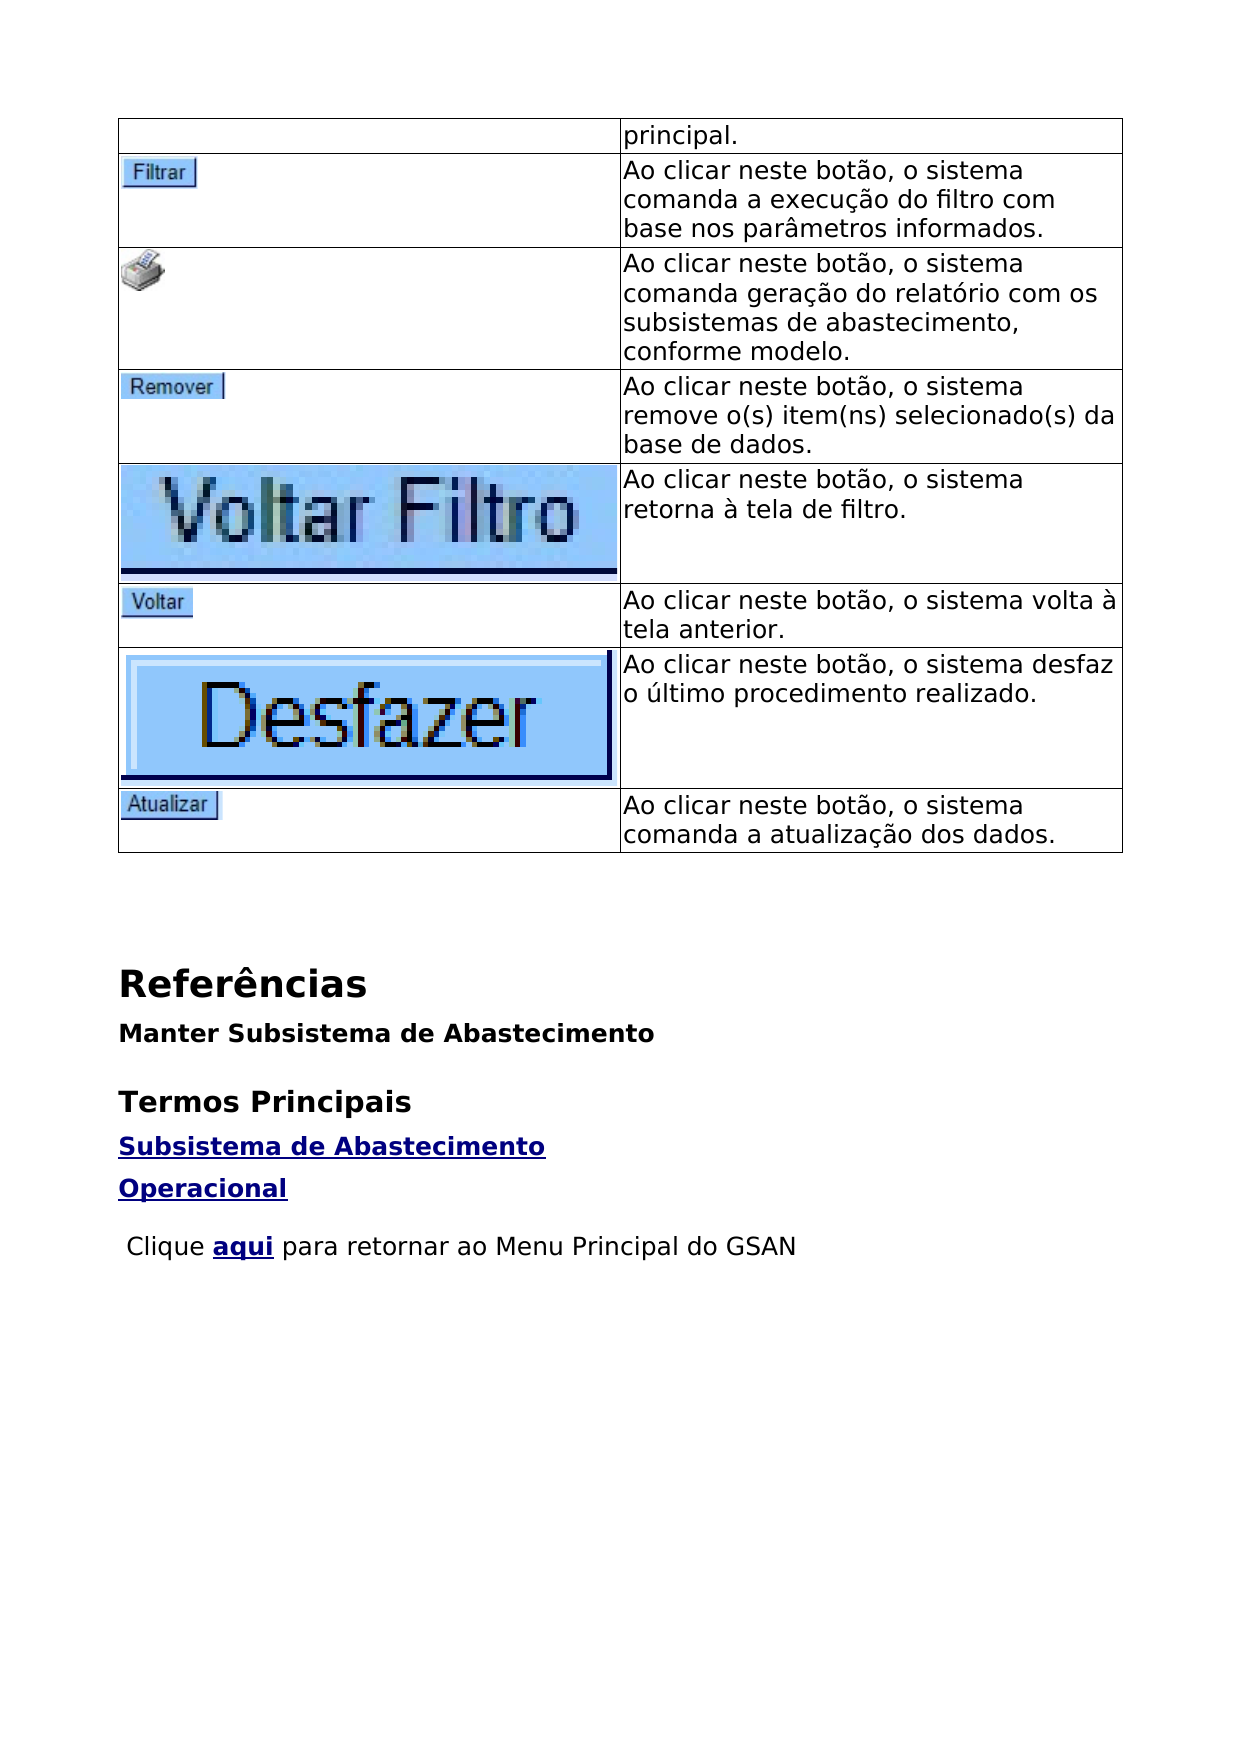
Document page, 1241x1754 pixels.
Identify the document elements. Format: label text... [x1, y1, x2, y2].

table_cell Ao clicar neste botão, o sistema desfaz o último procedimento realizado. [621, 648, 1122, 788]
table_cell [119, 789, 620, 852]
table_cell principal. [621, 119, 1122, 153]
table_cell [119, 119, 620, 153]
table_cell [119, 248, 620, 369]
text Operacional Clique aqui para retornar ao Menu Principal do GSAN [118, 1174, 1122, 1261]
picture [121, 465, 618, 581]
picture [121, 791, 223, 820]
table_cell Ao clicar neste botão, o sistema comanda a atualização dos dados. [621, 789, 1122, 852]
picture [121, 650, 618, 786]
subtitle Termos Principais [118, 1086, 1122, 1120]
picture [121, 156, 198, 189]
table_cell Ao clicar neste botão, o sistema retorna à tela de filtro. [621, 464, 1122, 583]
table_cell Ao clicar neste botão, o sistema comanda geração do relatório com os subsistemas de abastecimento, conforme modelo. [621, 248, 1122, 369]
text Manter Subsistema de Abastecimento [118, 1019, 1122, 1048]
subtitle Referências [118, 963, 1122, 1007]
picture [121, 372, 226, 399]
table_cell [119, 370, 620, 463]
table_cell Ao clicar neste botão, o sistema volta à tela anterior. [621, 584, 1122, 647]
picture [121, 586, 193, 619]
table_cell [119, 584, 620, 647]
picture [121, 249, 165, 291]
table_cell Ao clicar neste botão, o sistema remove o(s) item(ns) selecionado(s) da base de dados. [621, 370, 1122, 463]
text Subsistema de Abastecimento [118, 1132, 1122, 1161]
table_cell [119, 154, 620, 247]
table_cell Ao clicar neste botão, o sistema comanda a execução do filtro com base nos parâmetros informados. [621, 154, 1122, 247]
